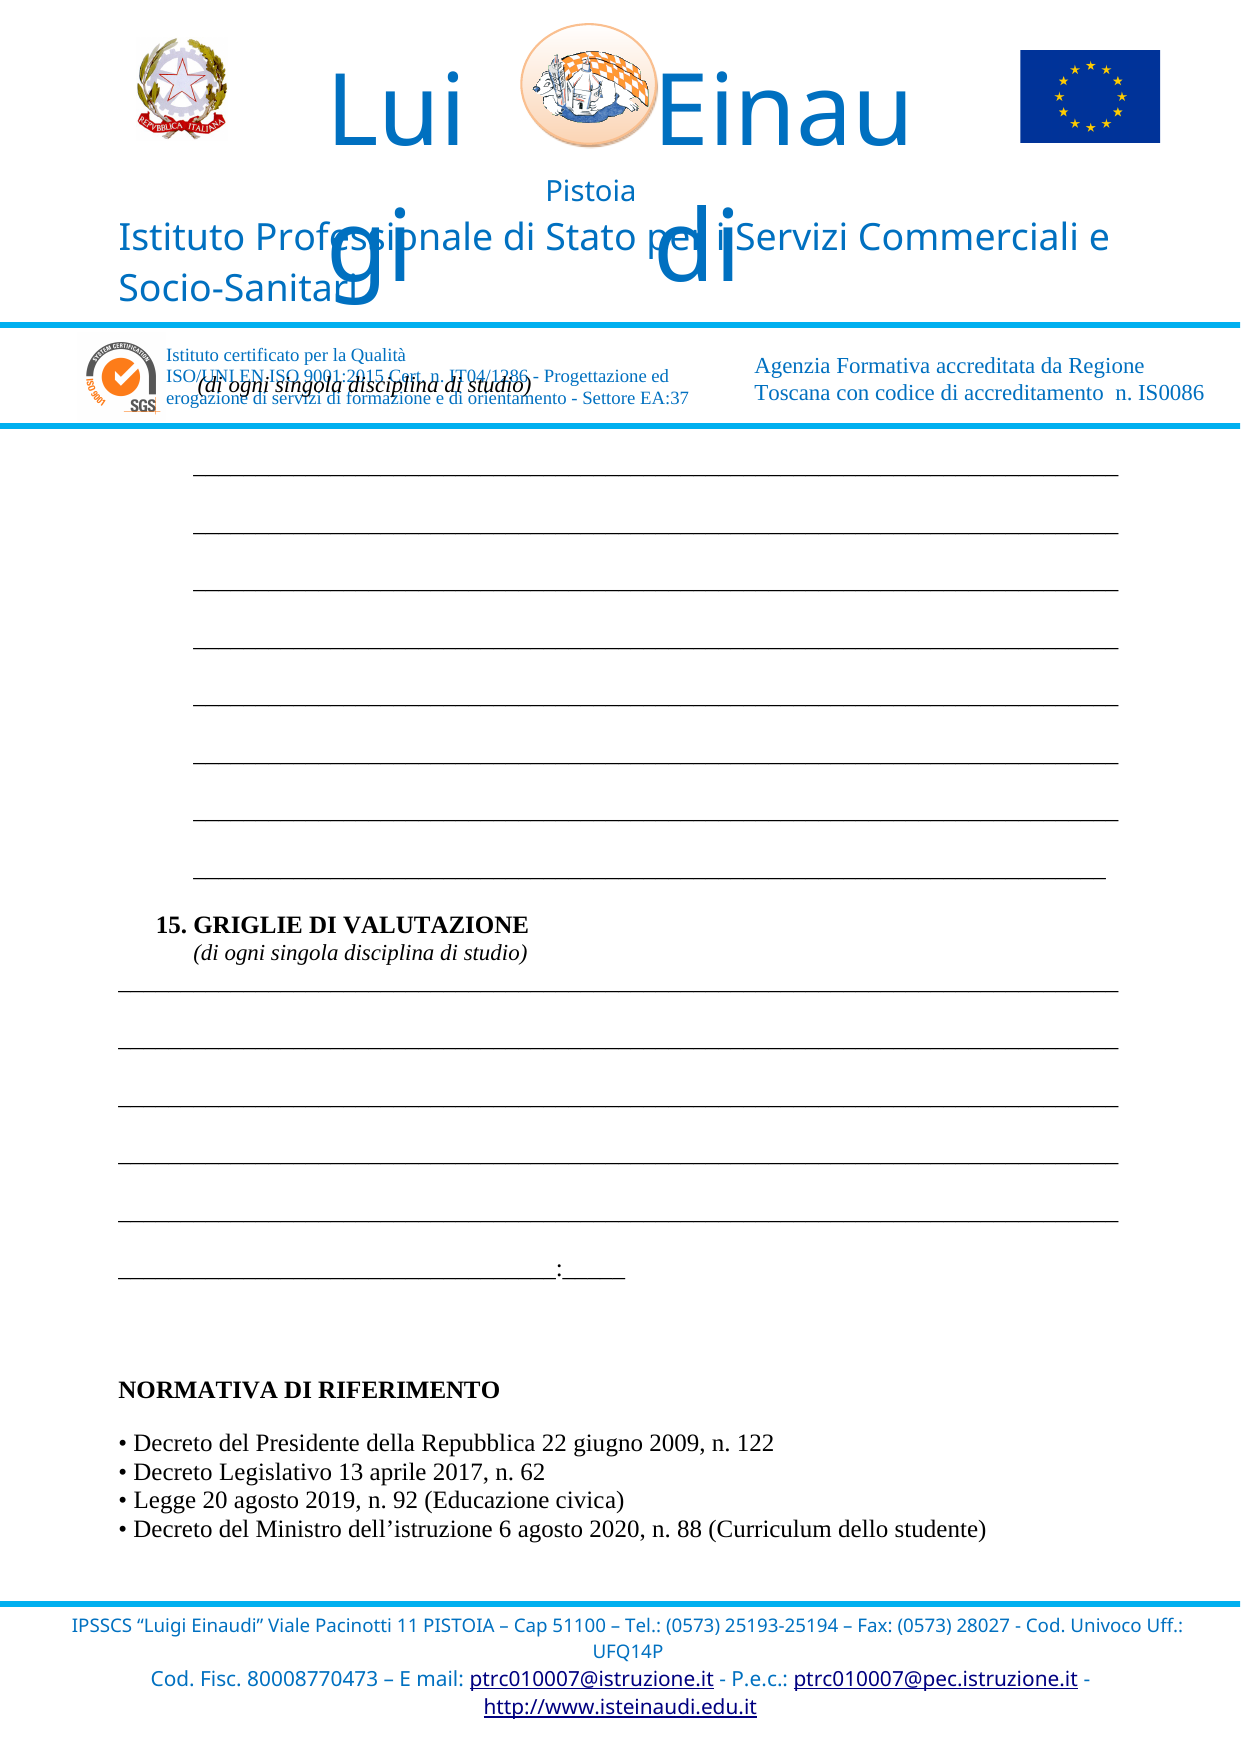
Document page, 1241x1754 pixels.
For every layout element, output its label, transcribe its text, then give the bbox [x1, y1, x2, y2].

picture [76, 332, 166, 422]
picture [136, 37, 229, 141]
text NORMATIVA DI RIFERIMENTO [118, 1375, 1124, 1404]
text • Legge 20 agosto 2019, n. 92 (Educazione civica) [118, 1485, 1124, 1514]
text • Decreto del Ministro dell’istruzione 6 agosto 2020, n. 88 (Curriculum dello studente) [118, 1514, 1124, 1543]
text • Decreto Legislativo 13 aprile 2017, n. 62 [118, 1457, 1124, 1485]
picture [1020, 50, 1161, 143]
list GRIGLIE DI VALUTAZIONE [156, 911, 1122, 939]
text _______________________________________________________________________________________________________________________________________________________________________________________________________________________________________________________________________________________________________________________________________________________________________________________________________________________________________________________________________________________________________________________________________________________________________________________________________________ [193, 451, 1122, 882]
text ___________________________________________________________________________________________________________________________________________________________________________________________________________________________________________________________________________________________________________________________________________________________________________________________________________________________________________________:_____ [118, 966, 1122, 1282]
text • Decreto del Presidente della Repubblica 22 giugno 2009, n. 122 [118, 1428, 1124, 1457]
text (di ogni singola disciplina di studio) [193, 939, 1122, 966]
picture [532, 47, 649, 123]
